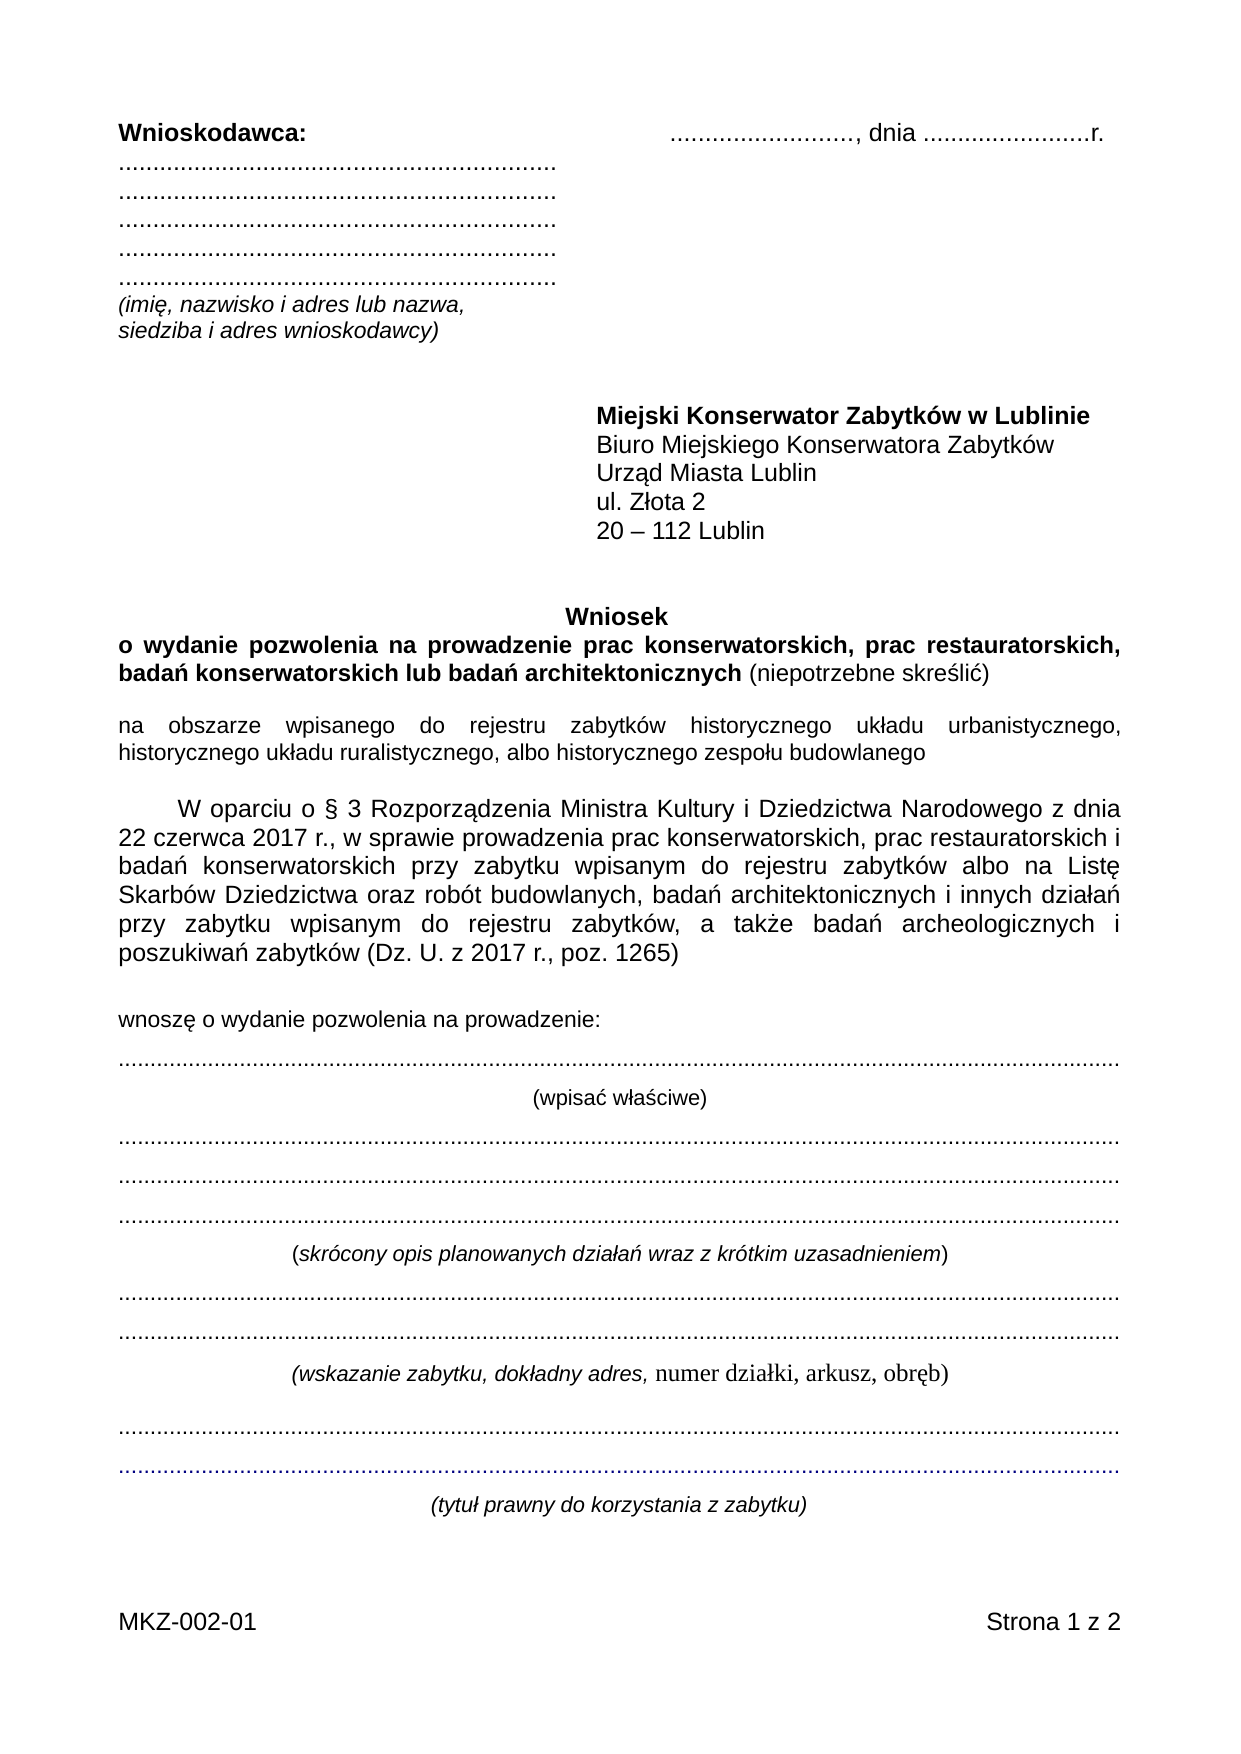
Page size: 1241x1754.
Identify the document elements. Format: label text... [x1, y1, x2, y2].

text (tytuł prawny do korzystania z zabytku) [118, 1492, 1122, 1517]
text (wpisać właściwe) [118, 1085, 1122, 1110]
text (skrócony opis planowanych działań wraz z krótkim uzasadnieniem) [118, 1241, 1122, 1266]
text (imię, nazwisko i adres lub nazwa, [118, 291, 1122, 317]
text wnoszę o wydanie pozwolenia na prowadzenie: [118, 1006, 1122, 1032]
text Wnioskodawca: , dnia r. [118, 118, 1122, 147]
text (wskazanie zabytku, dokładny adres, numer działki, arkusz, obręb) [118, 1358, 1122, 1387]
text ul. Złota 2 [596, 487, 1122, 516]
text siedziba i adres wnioskodawcy) [118, 317, 1122, 343]
text na obszarze wpisanego do rejestru zabytków historycznego układu urbanistycznego, historycznego układu ruralistycznego, albo historycznego zespołu budowlanego [118, 712, 1122, 765]
text Wniosek [118, 602, 1122, 631]
text W oparciu o § 3 Rozporządzenia Ministra Kultury i Dziedzictwa Narodowego z dnia 22 czerwca 2017 r., w sprawie prowadzenia prac konserwatorskich, prac restauratorskich i badań konserwatorskich przy zabytku wpisanym do rejestru zabytków albo na Listę Skarbów Dziedzictwa oraz robót budowlanych, badań architektonicznych i innych działań przy zabytku wpisanym do rejestru zabytków, a także badań archeologicznych i poszukiwań zabytków (Dz. U. z 2017 r., poz. 1265) [118, 794, 1122, 966]
text Urząd Miasta Lublin [596, 458, 1122, 487]
text o wydanie pozwolenia na prowadzenie prac konserwatorskich, prac restauratorskich, badań konserwatorskich lub badań architektonicznych (niepotrzebne skreślić) [118, 631, 1122, 686]
text Biuro Miejskiego Konserwatora Zabytków [596, 429, 1122, 458]
text Miejski Konserwator Zabytków w Lublinie [596, 401, 1122, 429]
text 20 – 112 Lublin [596, 516, 1122, 544]
